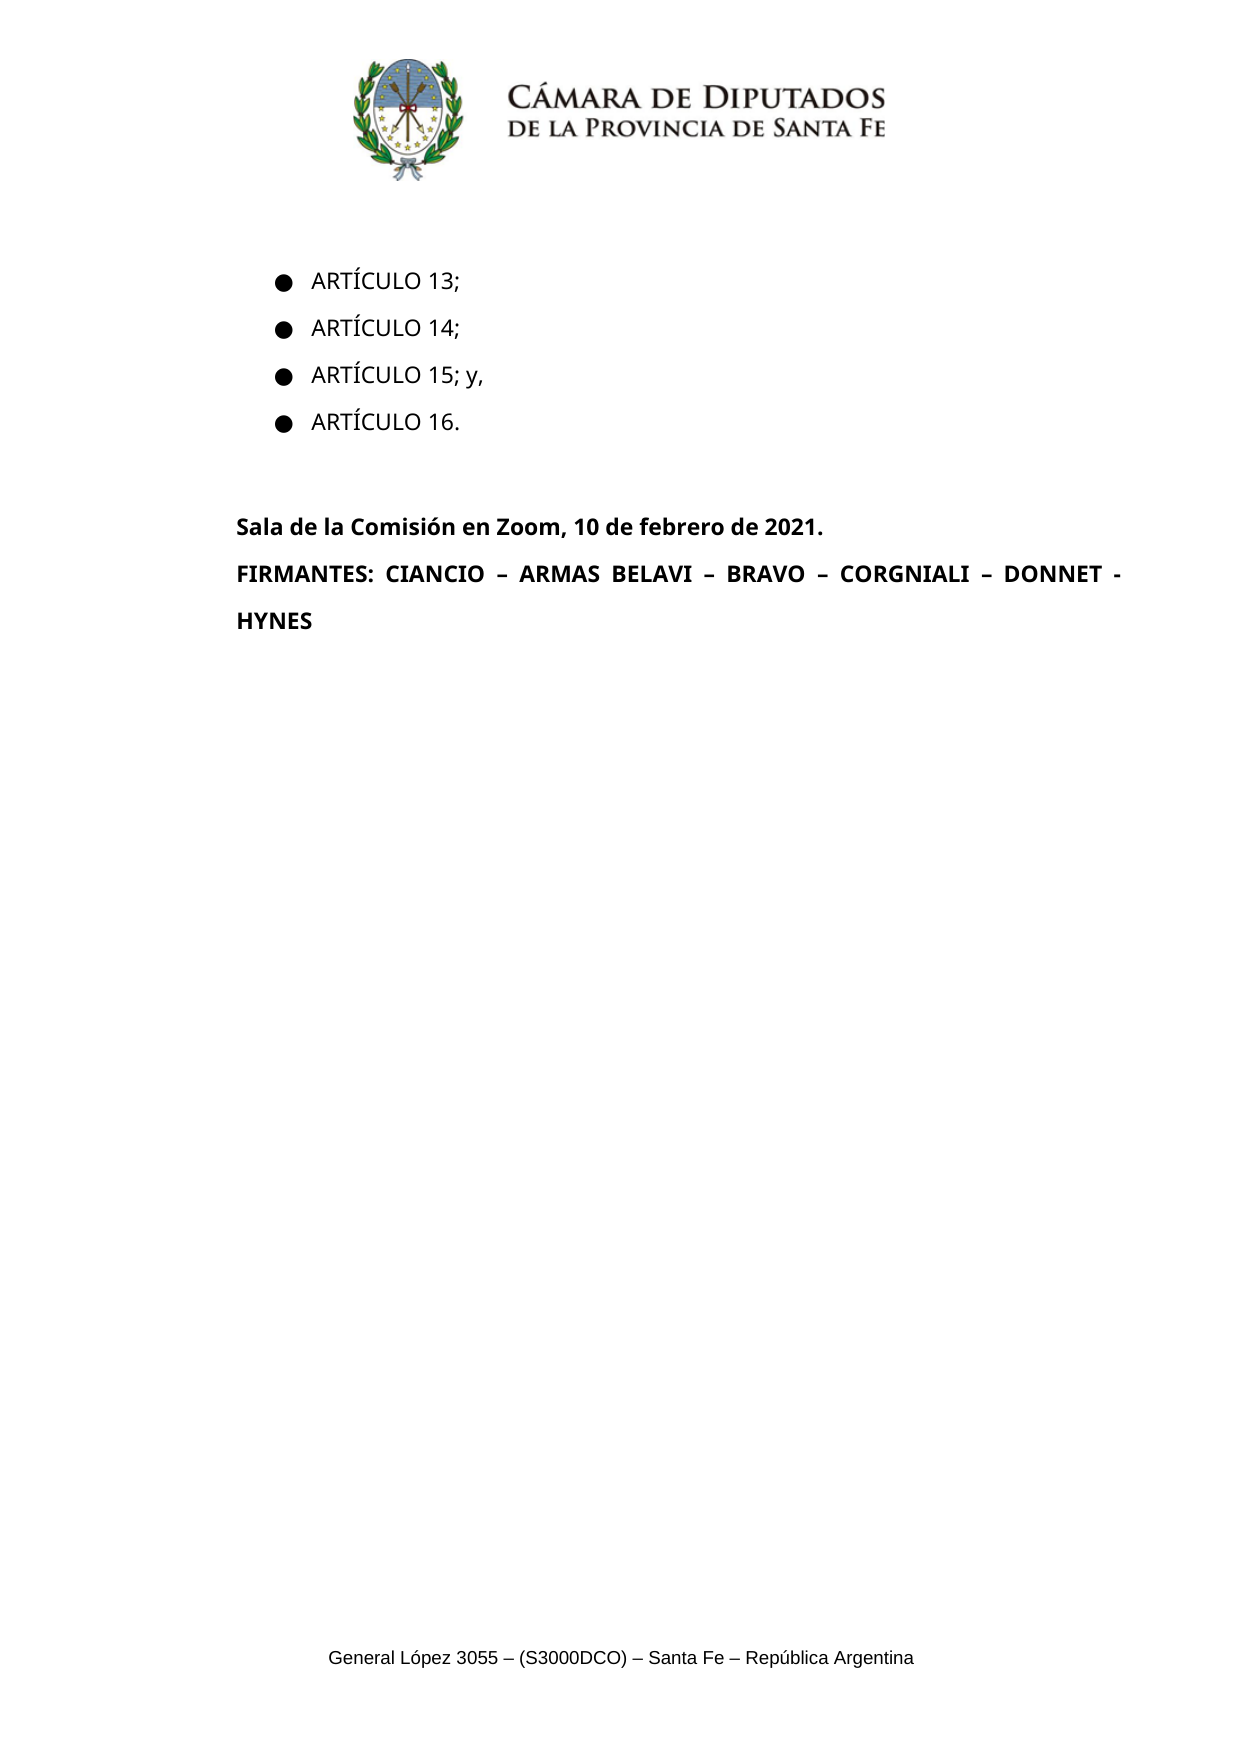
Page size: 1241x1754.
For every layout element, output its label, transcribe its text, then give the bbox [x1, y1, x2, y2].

text Sala de la Comisión en Zoom, 10 de febrero de 2021. [236, 511, 1122, 542]
list ARTÍCULO 16. [274, 406, 1122, 437]
list ARTÍCULO 13; [274, 265, 1122, 296]
text FIRMANTES: CIANCIO – ARMAS BELAVI – BRAVO – CORGNIALI – DONNET - HYNES [236, 558, 1122, 636]
list ARTÍCULO 15; y, [274, 359, 1122, 390]
list ARTÍCULO 14; [274, 312, 1122, 343]
